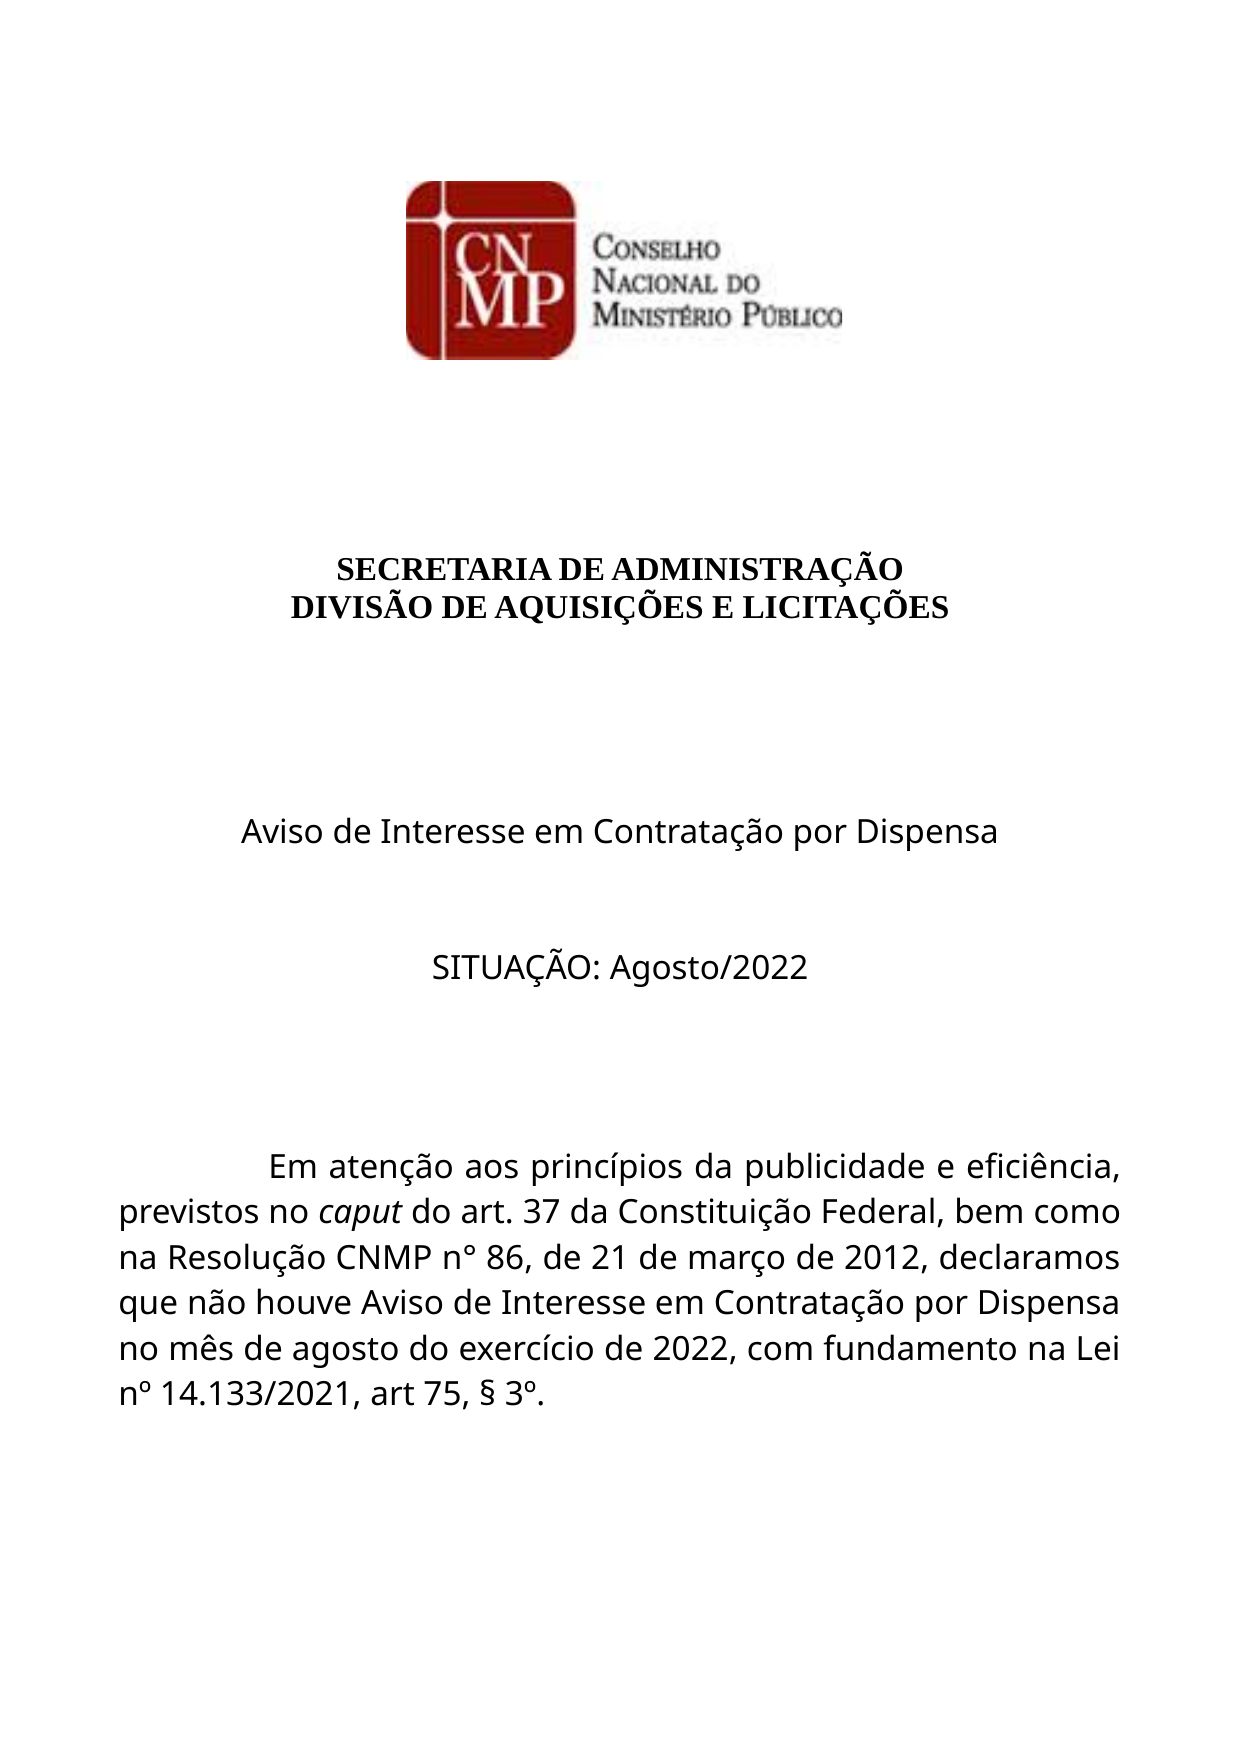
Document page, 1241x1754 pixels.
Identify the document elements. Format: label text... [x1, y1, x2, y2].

text Aviso de Interesse em Contratação por Dispensa [118, 808, 1122, 853]
text Em atenção aos princípios da publicidade e eficiência, previstos no caput do art. 37 da Constituição Federal, bem como na Resolução CNMP n° 86, de 21 de março de 2012, declaramos que não houve Aviso de Interesse em Contratação por Dispensa no mês de agosto do exercício de 2022, com fundamento na Lei nº 14.133/2021, art 75, § 3º. [118, 1143, 1122, 1415]
text SECRETARIA DE ADMINISTRAÇÃO [118, 549, 1122, 588]
text DIVISÃO DE AQUISIÇÕES E LICITAÇÕES [118, 588, 1122, 626]
text SITUAÇÃO: Agosto/2022 [118, 944, 1122, 989]
